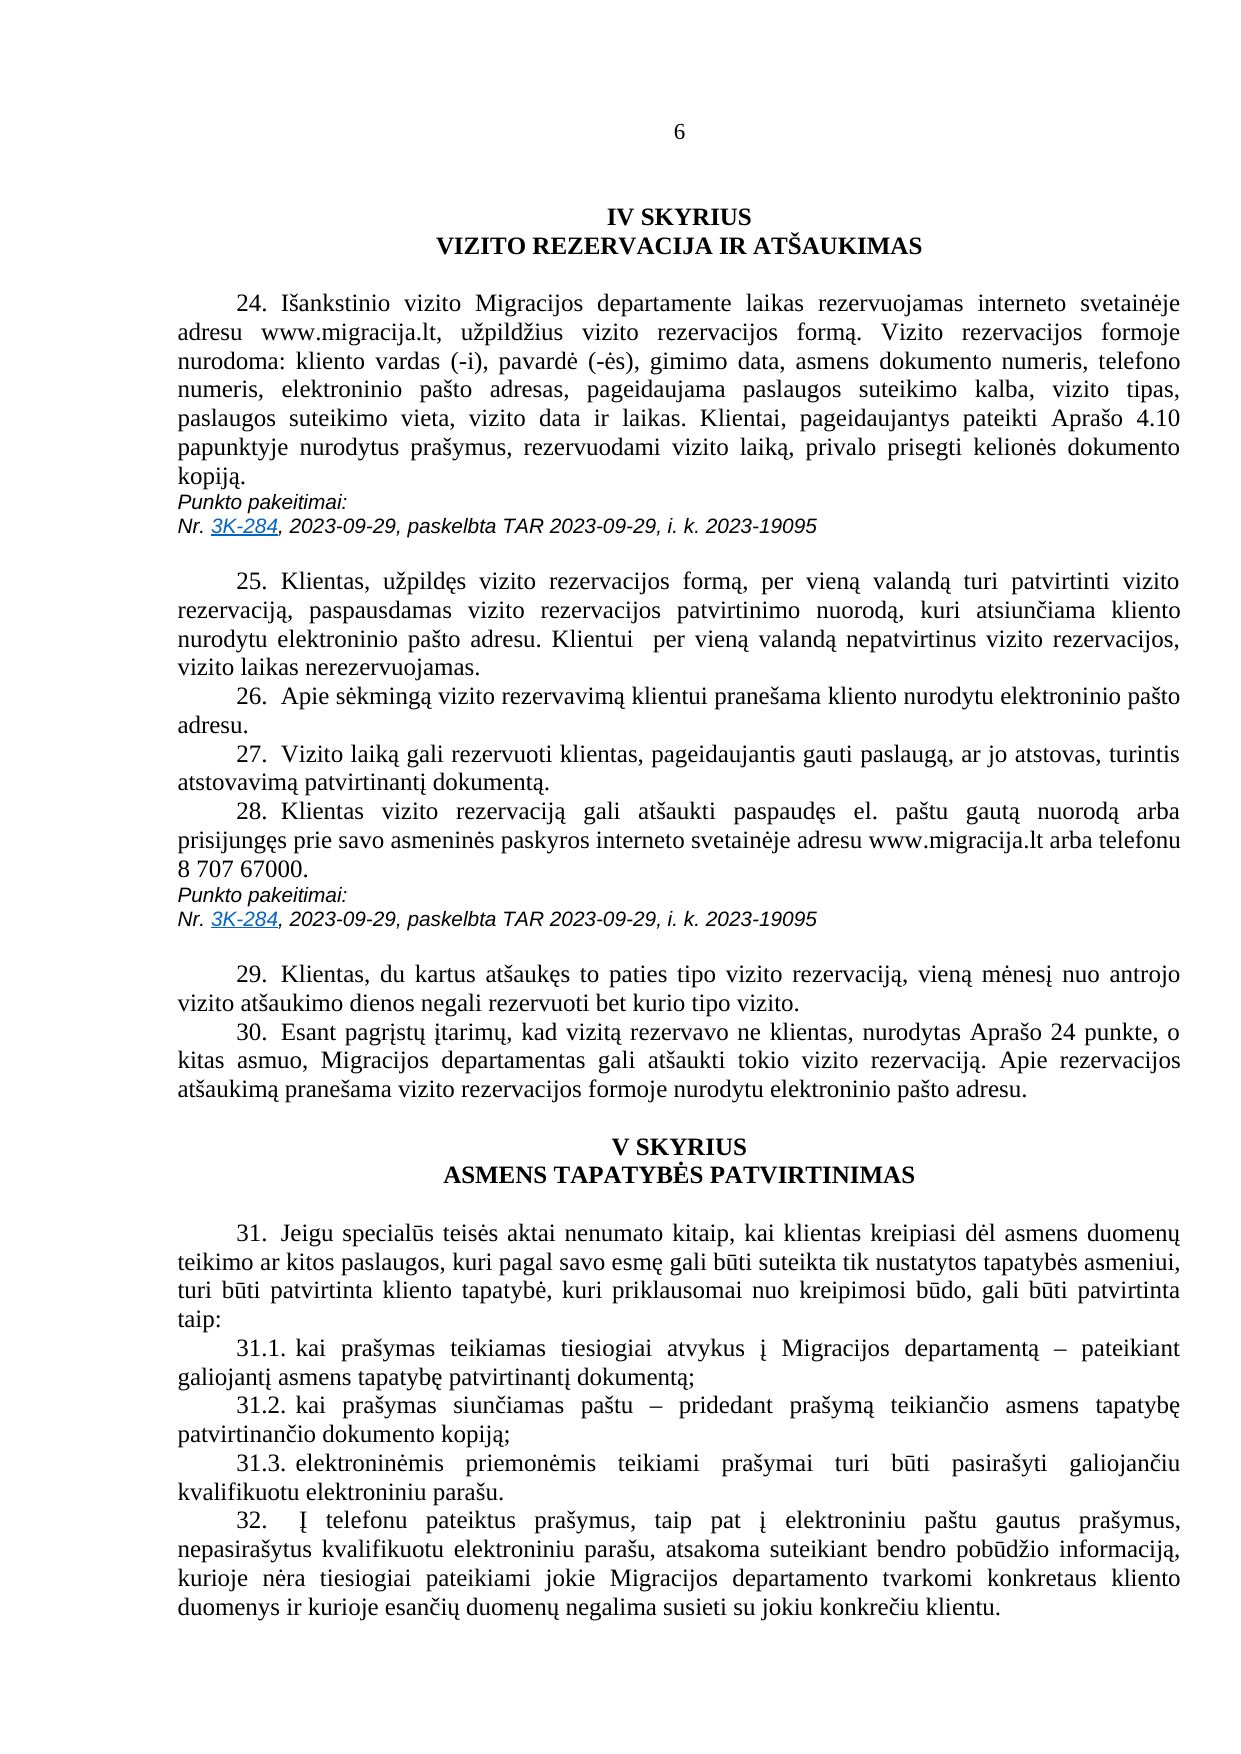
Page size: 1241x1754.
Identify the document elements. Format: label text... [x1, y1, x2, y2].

text Punkto pakeitimai: [177, 882, 1181, 906]
text 27. Vizito laiką gali rezervuoti klientas, pageidaujantis gauti paslaugą, ar jo atstovas, turintis atstovavimą patvirtinantį dokumentą. [177, 739, 1181, 796]
text IV SKYRIUS [177, 202, 1181, 231]
text Punkto pakeitimai: [177, 489, 1181, 513]
text 32. Į telefonu pateiktus prašymus, taip pat į elektroniniu paštu gautus prašymus, nepasirašytus kvalifikuotu elektroniniu parašu, atsakoma suteikiant bendro pobūdžio informaciją, kurioje nėra tiesiogiai pateikiami jokie Migracijos departamento tvarkomi konkretaus kliento duomenys ir kurioje esančių duomenų negalima susieti su jokiu konkrečiu klientu. [177, 1505, 1181, 1620]
text Nr. 3K-284, 2023-09-29, paskelbta TAR 2023-09-29, i. k. 2023-19095 [177, 513, 1181, 537]
text 31.3. elektroninėmis priemonėmis teikiami prašymai turi būti pasirašyti galiojančiu kvalifikuotu elektroniniu parašu. [177, 1448, 1181, 1505]
text VIZITO REZERVACIJA IR ATŠAUKIMAS [177, 231, 1181, 259]
text 28. Klientas vizito rezervaciją gali atšaukti paspaudęs el. paštu gautą nuorodą arba prisijungęs prie savo asmeninės paskyros interneto svetainėje adresu www.migracija.lt arba telefonu 8 707 67000. [177, 796, 1181, 882]
text Asmens tapatybės patvirtinimas [177, 1160, 1181, 1189]
text Nr. 3K-284, 2023-09-29, paskelbta TAR 2023-09-29, i. k. 2023-19095 [177, 906, 1181, 930]
text 31.2. kai prašymas siunčiamas paštu – pridedant prašymą teikiančio asmens tapatybę patvirtinančio dokumento kopiją; [177, 1390, 1181, 1448]
text 25. Klientas, užpildęs vizito rezervacijos formą, per vieną valandą turi patvirtinti vizito rezervaciją, paspausdamas vizito rezervacijos patvirtinimo nuorodą, kuri atsiunčiama kliento nurodytu elektroninio pašto adresu. Klientui per vieną valandą nepatvirtinus vizito rezervacijos, vizito laikas nerezervuojamas. [177, 566, 1181, 681]
text 29. Klientas, du kartus atšaukęs to paties tipo vizito rezervaciją, vieną mėnesį nuo antrojo vizito atšaukimo dienos negali rezervuoti bet kurio tipo vizito. [177, 959, 1181, 1017]
text 24. Išankstinio vizito Migracijos departamente laikas rezervuojamas interneto svetainėje adresu www.migracija.lt, užpildžius vizito rezervacijos formą. Vizito rezervacijos formoje nurodoma: kliento vardas (-i), pavardė (-ės), gimimo data, asmens dokumento numeris, telefono numeris, elektroninio pašto adresas, pageidaujama paslaugos suteikimo kalba, vizito tipas, paslaugos suteikimo vieta, vizito data ir laikas. Klientai, pageidaujantys pateikti Aprašo 4.10 papunktyje nurodytus prašymus, rezervuodami vizito laiką, privalo prisegti kelionės dokumento kopiją. [177, 288, 1181, 489]
text 31.1. kai prašymas teikiamas tiesiogiai atvykus į Migracijos departamentą – pateikiant galiojantį asmens tapatybę patvirtinantį dokumentą; [177, 1333, 1181, 1390]
text 31. Jeigu specialūs teisės aktai nenumato kitaip, kai klientas kreipiasi dėl asmens duomenų teikimo ar kitos paslaugos, kuri pagal savo esmę gali būti suteikta tik nustatytos tapatybės asmeniui, turi būti patvirtinta kliento tapatybė, kuri priklausomai nuo kreipimosi būdo, gali būti patvirtinta taip: [177, 1218, 1181, 1333]
text V SKYRIUS [177, 1132, 1181, 1160]
text 30. Esant pagrįstų įtarimų, kad vizitą rezervavo ne klientas, nurodytas Aprašo 24 punkte, o kitas asmuo, Migracijos departamentas gali atšaukti tokio vizito rezervaciją. Apie rezervacijos atšaukimą pranešama vizito rezervacijos formoje nurodytu elektroninio pašto adresu. [177, 1017, 1181, 1103]
text 26. Apie sėkmingą vizito rezervavimą klientui pranešama kliento nurodytu elektroninio pašto adresu. [177, 681, 1181, 739]
